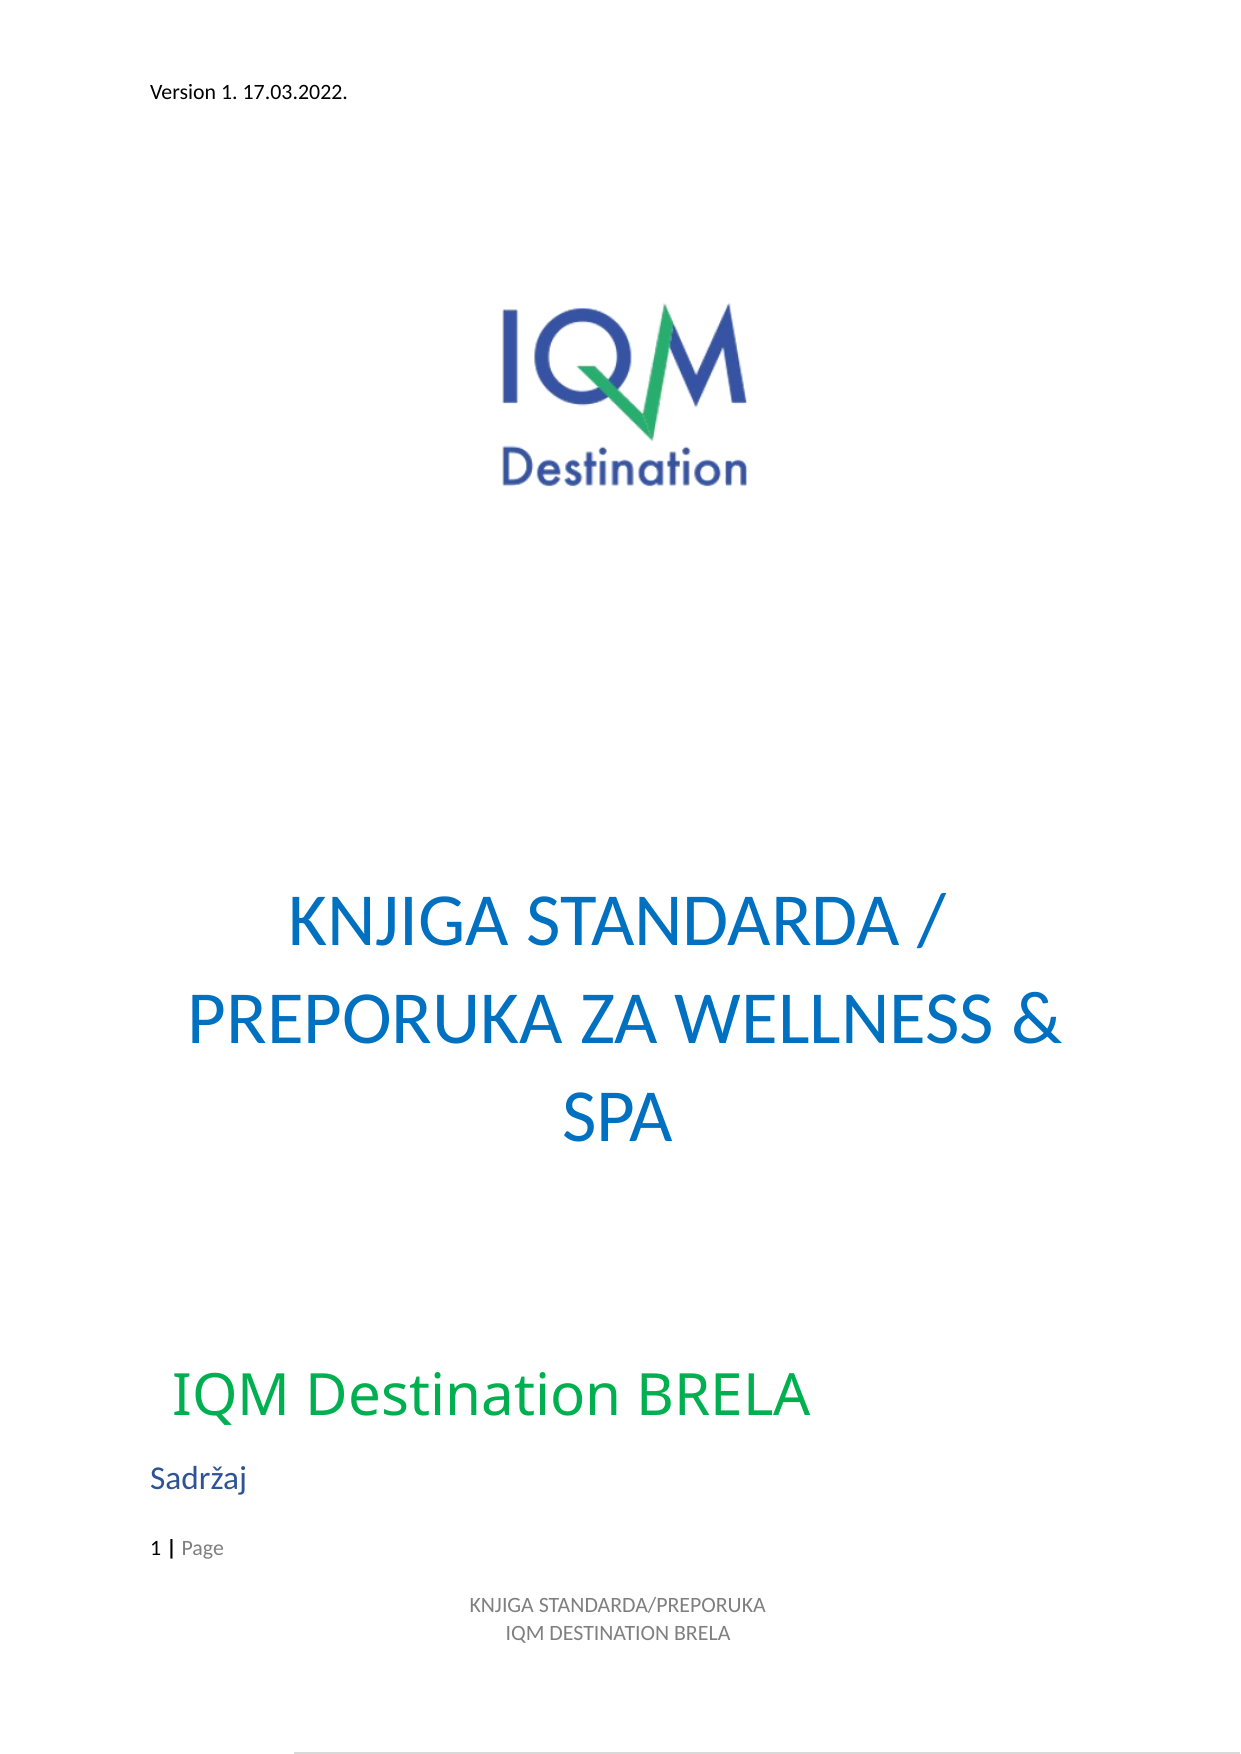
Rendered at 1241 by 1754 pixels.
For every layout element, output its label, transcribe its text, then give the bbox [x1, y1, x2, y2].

text KNJIGA STANDARDA / [161, 873, 1090, 964]
text Sadržaj [150, 1457, 1091, 1498]
text PREPORUKA ZA WELLNESS & [187, 971, 1091, 1062]
text IQM Destination BRELA [162, 1354, 920, 1431]
text SPA [161, 1069, 1091, 1160]
